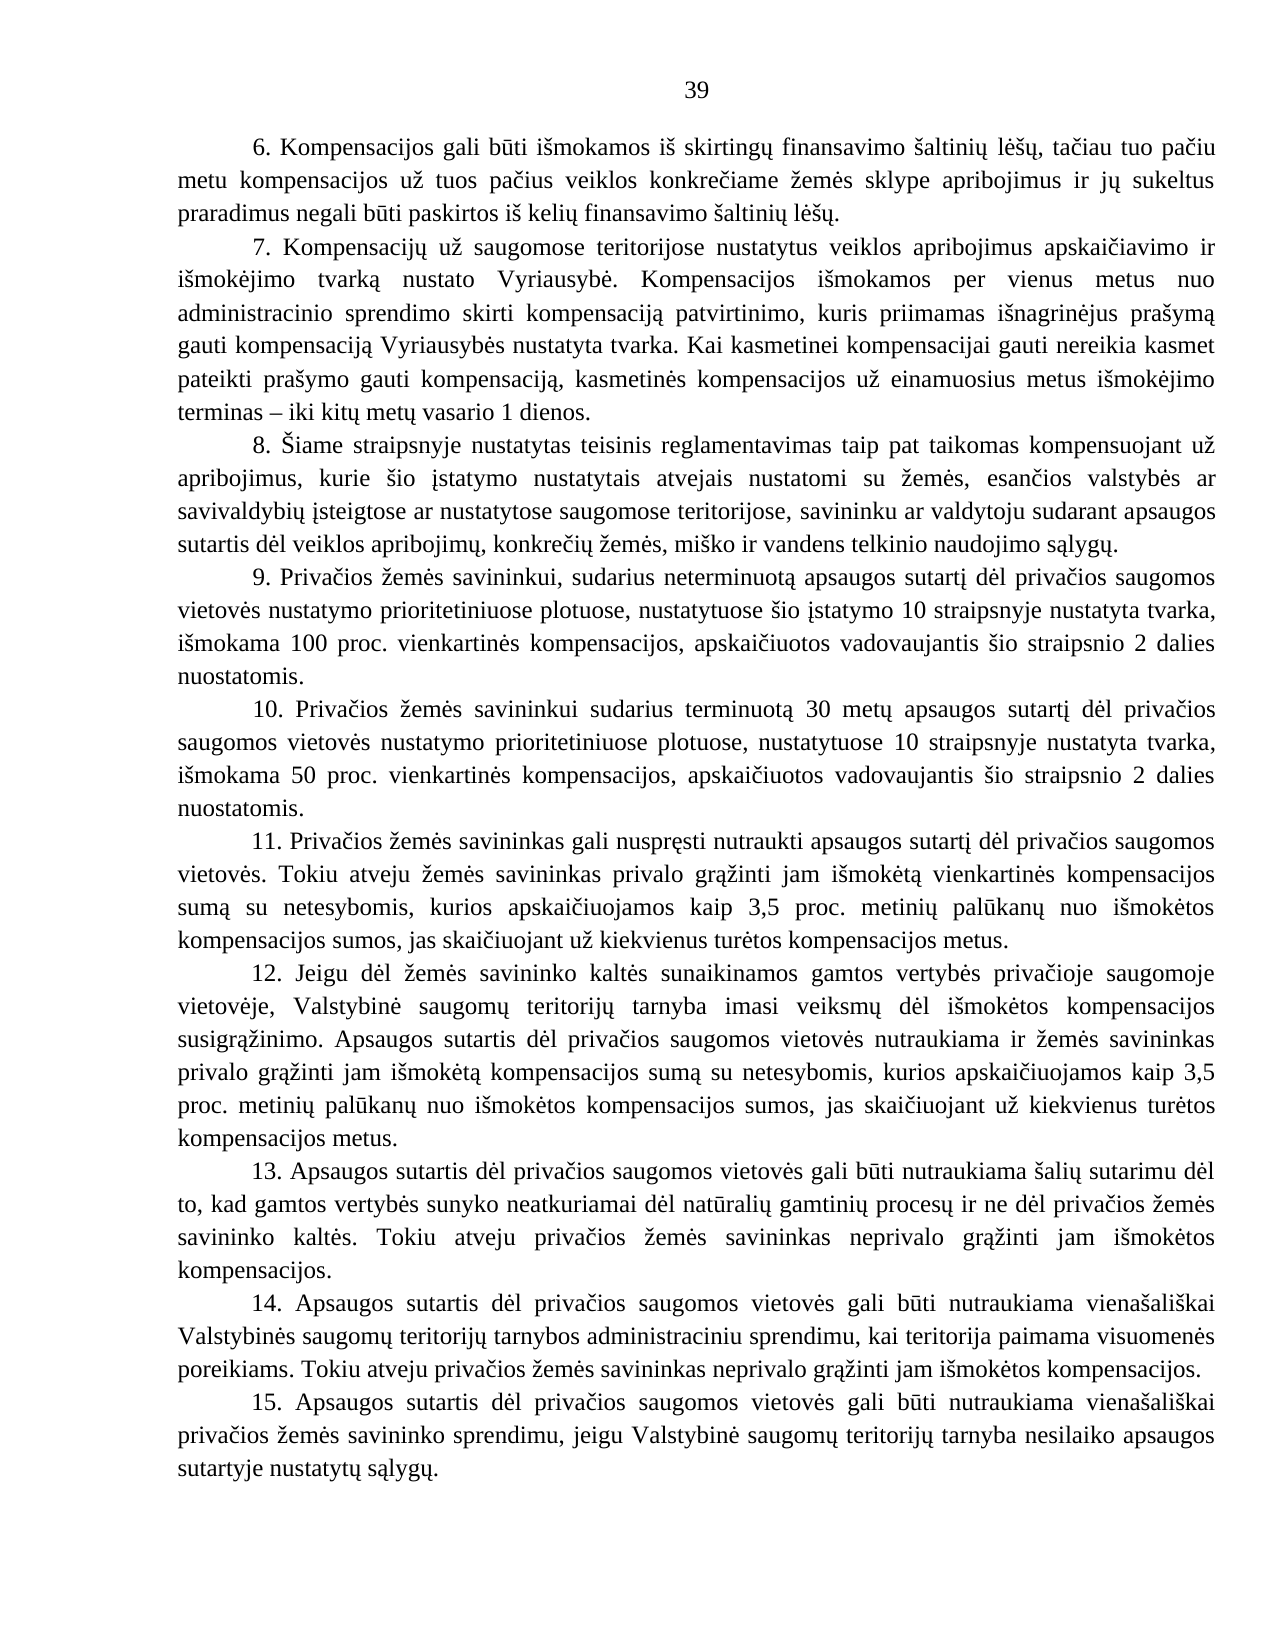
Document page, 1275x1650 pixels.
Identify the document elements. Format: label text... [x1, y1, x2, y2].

text 12. Jeigu dėl žemės savininko kaltės sunaikinamos gamtos vertybės privačioje saugomoje vietovėje, Valstybinė saugomų teritorijų tarnyba imasi veiksmų dėl išmokėtos kompensacijos susigrąžinimo. Apsaugos sutartis dėl privačios saugomos vietovės nutraukiama ir žemės savininkas privalo grąžinti jam išmokėtą kompensacijos sumą su netesybomis, kurios apskaičiuojamos kaip 3,5 proc. metinių palūkanų nuo išmokėtos kompensacijos sumos, jas skaičiuojant už kiekvienus turėtos kompensacijos metus. [177, 958, 1216, 1152]
text 8. Šiame straipsnyje nustatytas teisinis reglamentavimas taip pat taikomas kompensuojant už apribojimus, kurie šio įstatymo nustatytais atvejais nustatomi su žemės, esančios valstybės ar savivaldybių įsteigtose ar nustatytose saugomose teritorijose, savininku ar valdytoju sudarant apsaugos sutartis dėl veiklos apribojimų, konkrečių žemės, miško ir vandens telkinio naudojimo sąlygų. [177, 430, 1216, 557]
text 7. Kompensacijų už saugomose teritorijose nustatytus veiklos apribojimus apskaičiavimo ir išmokėjimo tvarką nustato Vyriausybė. Kompensacijos išmokamos per vienus metus nuo administracinio sprendimo skirti kompensaciją patvirtinimo, kuris priimamas išnagrinėjus prašymą gauti kompensaciją Vyriausybės nustatyta tvarka. Kai kasmetinei kompensacijai gauti nereikia kasmet pateikti prašymo gauti kompensaciją, kasmetinės kompensacijos už einamuosius metus išmokėjimo terminas – iki kitų metų vasario 1 dienos. [177, 232, 1216, 425]
text 9. Privačios žemės savininkui, sudarius neterminuotą apsaugos sutartį dėl privačios saugomos vietovės nustatymo prioritetiniuose plotuose, nustatytuose šio įstatymo 10 straipsnyje nustatyta tvarka, išmokama 100 proc. vienkartinės kompensacijos, apskaičiuotos vadovaujantis šio straipsnio 2 dalies nuostatomis. [177, 562, 1216, 689]
text 10. Privačios žemės savininkui sudarius terminuotą 30 metų apsaugos sutartį dėl privačios saugomos vietovės nustatymo prioritetiniuose plotuose, nustatytuose 10 straipsnyje nustatyta tvarka, išmokama 50 proc. vienkartinės kompensacijos, apskaičiuotos vadovaujantis šio straipsnio 2 dalies nuostatomis. [177, 694, 1216, 822]
text 11. Privačios žemės savininkas gali nuspręsti nutraukti apsaugos sutartį dėl privačios saugomos vietovės. Tokiu atveju žemės savininkas privalo grąžinti jam išmokėtą vienkartinės kompensacijos sumą su netesybomis, kurios apskaičiuojamos kaip 3,5 proc. metinių palūkanų nuo išmokėtos kompensacijos sumos, jas skaičiuojant už kiekvienus turėtos kompensacijos metus. [177, 826, 1216, 954]
text 14. Apsaugos sutartis dėl privačios saugomos vietovės gali būti nutraukiama vienašališkai Valstybinės saugomų teritorijų tarnybos administraciniu sprendimu, kai teritorija paimama visuomenės poreikiams. Tokiu atveju privačios žemės savininkas neprivalo grąžinti jam išmokėtos kompensacijos. [177, 1288, 1216, 1383]
text 13. Apsaugos sutartis dėl privačios saugomos vietovės gali būti nutraukiama šalių sutarimu dėl to, kad gamtos vertybės sunyko neatkuriamai dėl natūralių gamtinių procesų ir ne dėl privačios žemės savininko kaltės. Tokiu atveju privačios žemės savininkas neprivalo grąžinti jam išmokėtos kompensacijos. [177, 1156, 1216, 1284]
text 15. Apsaugos sutartis dėl privačios saugomos vietovės gali būti nutraukiama vienašališkai privačios žemės savininko sprendimu, jeigu Valstybinė saugomų teritorijų tarnyba nesilaiko apsaugos sutartyje nustatytų sąlygų. [177, 1387, 1216, 1482]
text 6. Kompensacijos gali būti išmokamos iš skirtingų finansavimo šaltinių lėšų, tačiau tuo pačiu metu kompensacijos už tuos pačius veiklos konkrečiame žemės sklype apribojimus ir jų sukeltus praradimus negali būti paskirtos iš kelių finansavimo šaltinių lėšų. [177, 132, 1216, 227]
